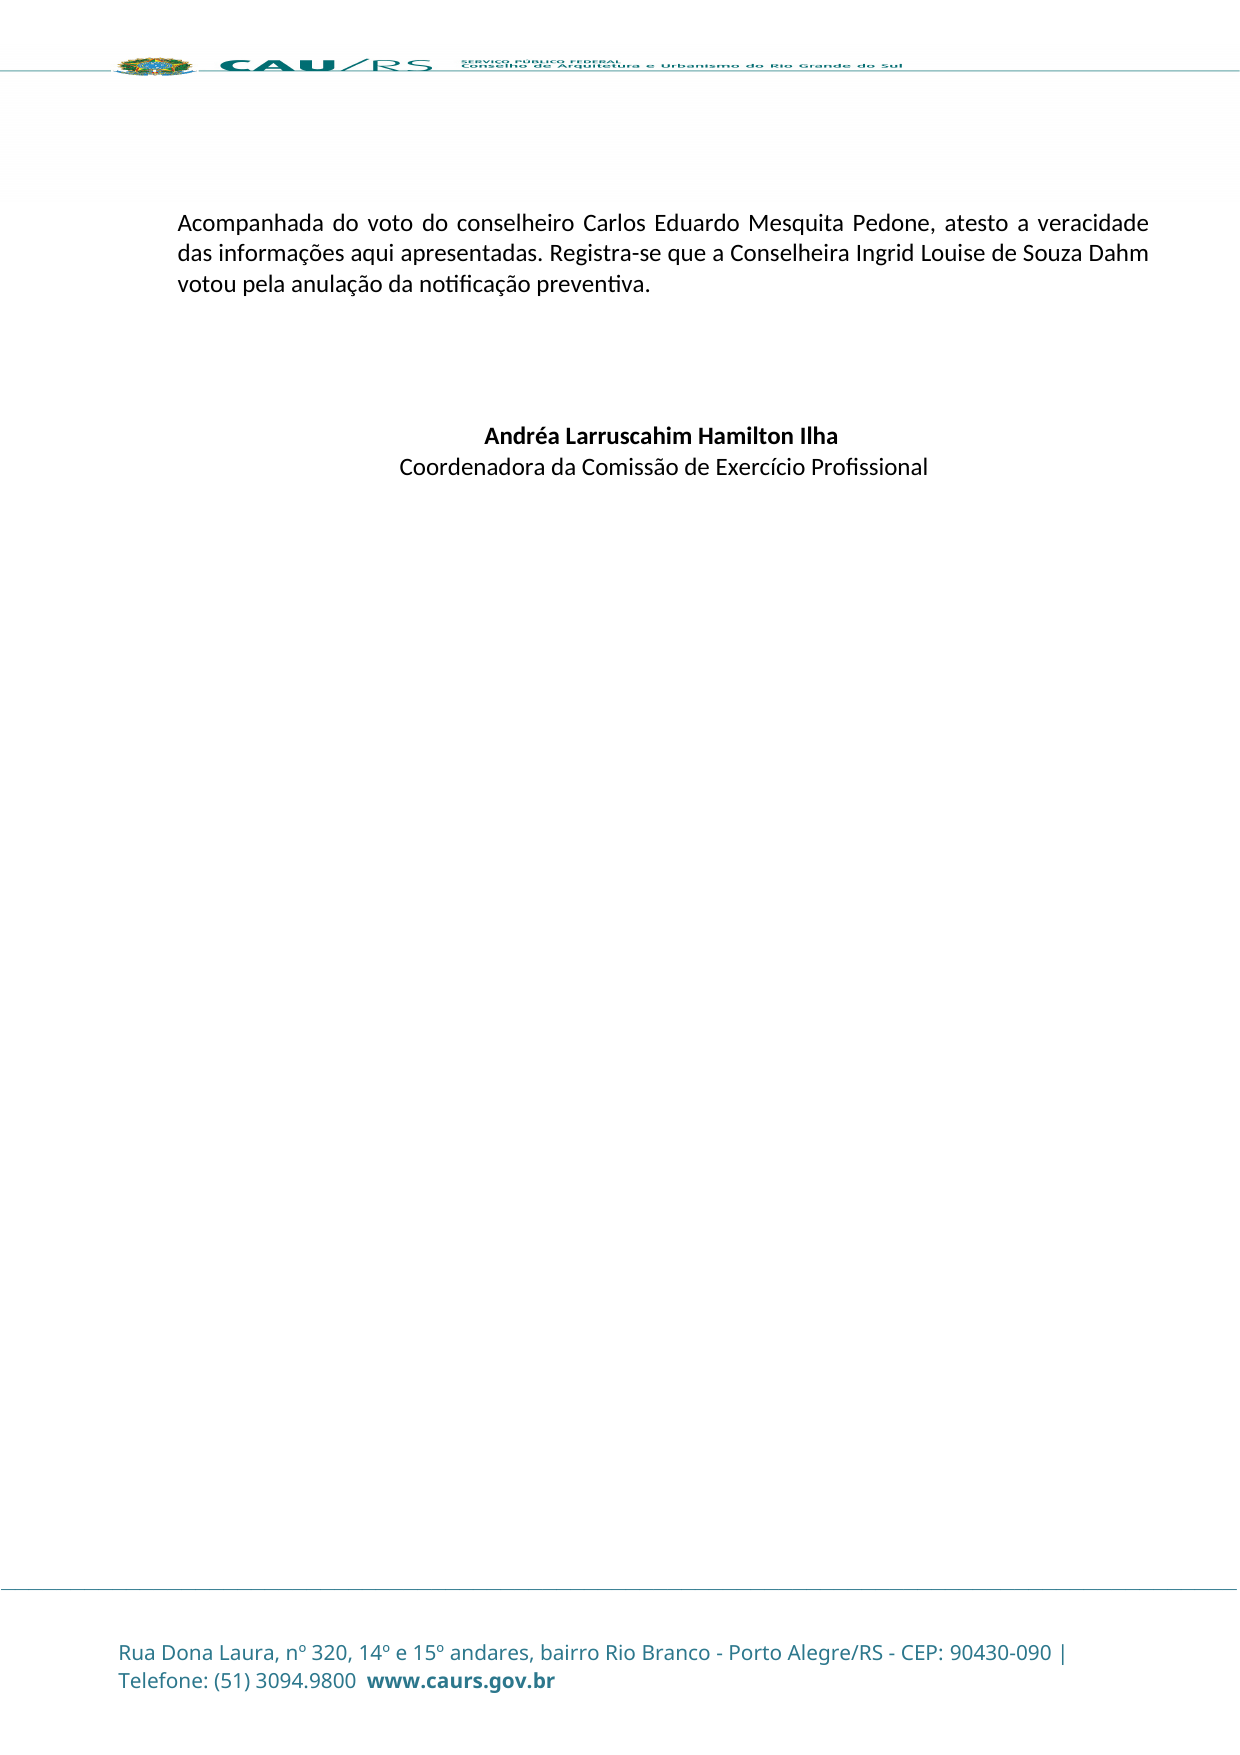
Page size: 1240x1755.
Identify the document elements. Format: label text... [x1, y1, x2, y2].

text Acompanhada do voto do conselheiro Carlos Eduardo Mesquita Pedone, atesto a veracidade das informações aqui apresentadas. Registra-se que a Conselheira Ingrid Louise de Souza Dahm votou pela anulação da notificação preventiva. [177, 207, 1151, 298]
text Andréa Larruscahim Hamilton Ilha [177, 420, 1151, 451]
text Coordenadora da Comissão de Exercício Profissional [177, 451, 1151, 481]
